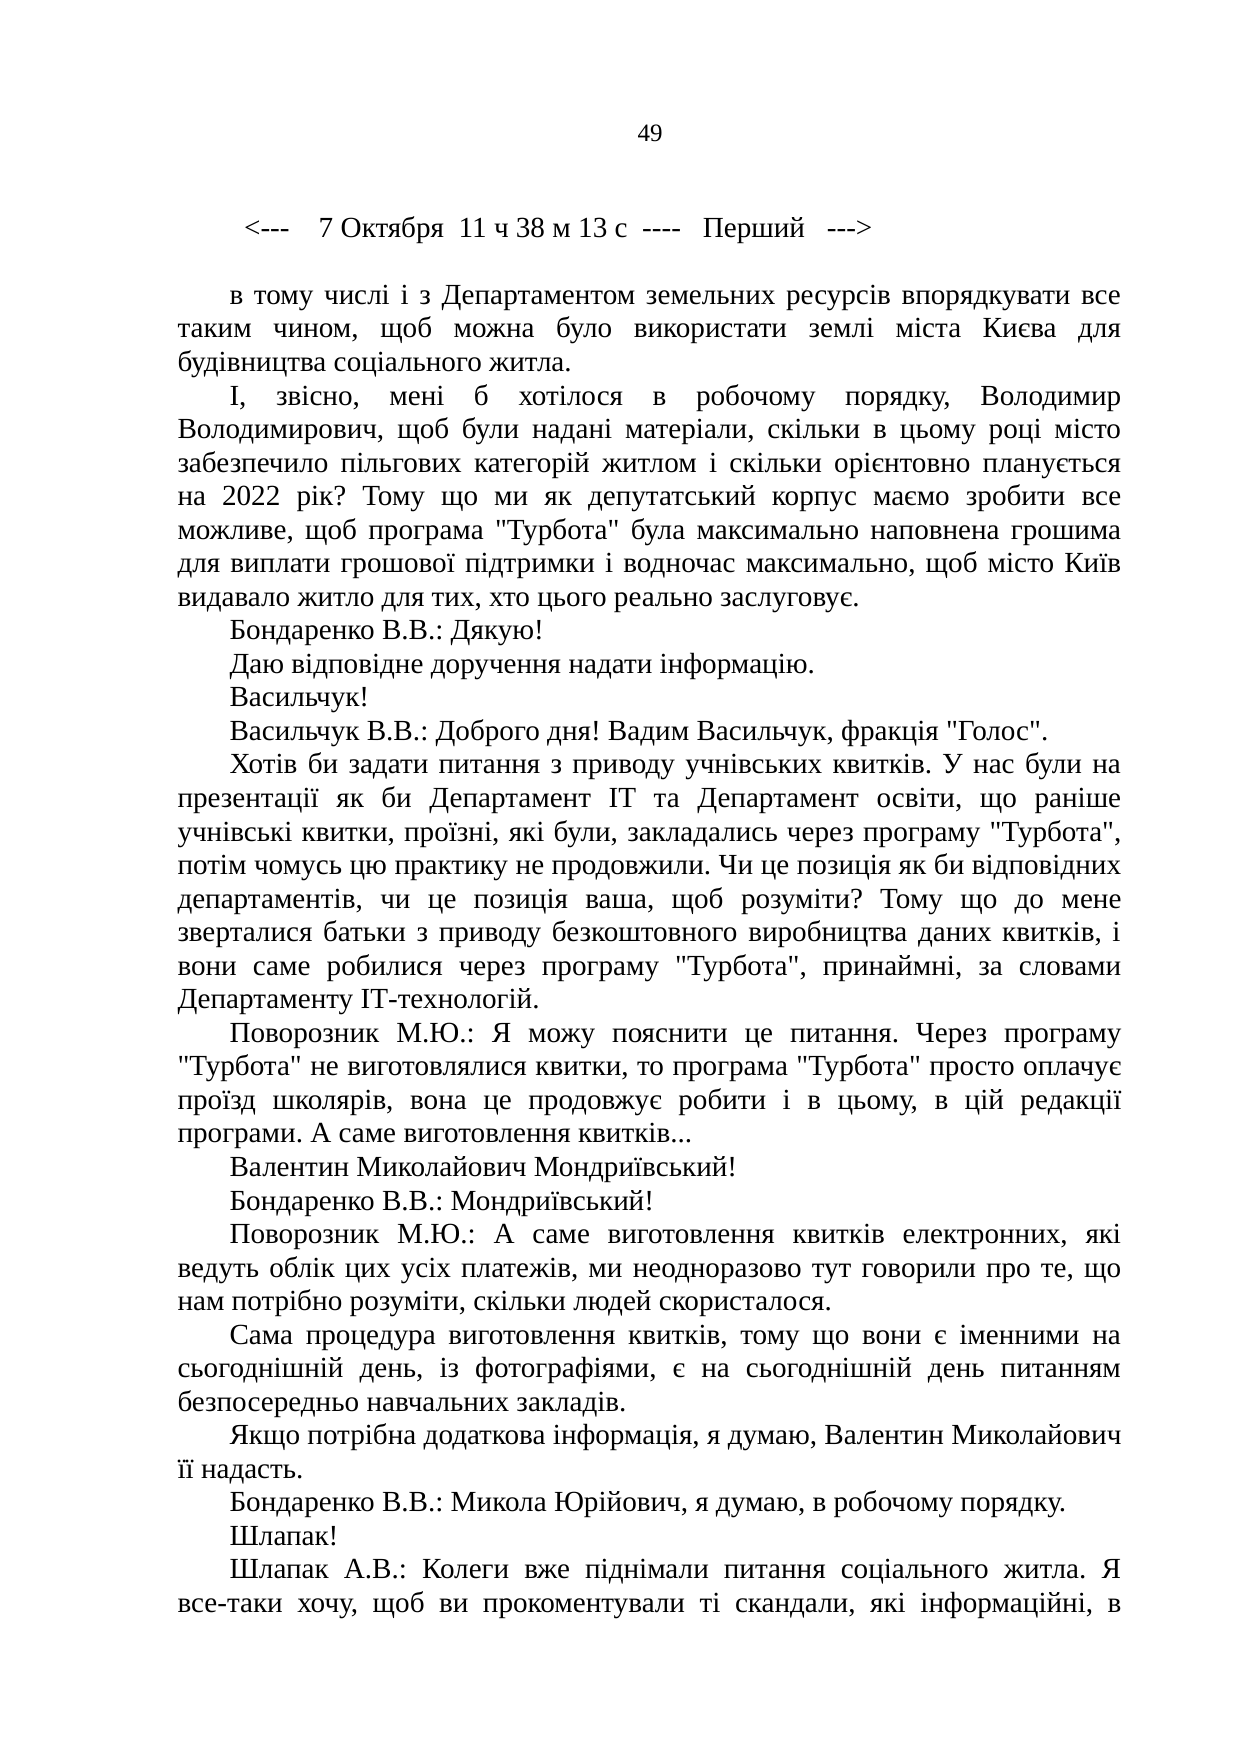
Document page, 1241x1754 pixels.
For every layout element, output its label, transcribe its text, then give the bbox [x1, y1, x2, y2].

text Якщо потрібна додаткова інформація, я думаю, Валентин Миколайович її надасть. [177, 1417, 1122, 1484]
text Поворозник М.Ю.: Я можу пояснити це питання. Через програму "Турбота" не виготовлялися квитки, то програма "Турбота" просто оплачує проїзд школярів, вона це продовжує робити і в цьому, в цій редакції програми. А саме виготовлення квитків... [177, 1015, 1122, 1149]
text Шлапак А.В.: Колеги вже піднімали питання соціального житла. Я все-таки хочу, щоб ви прокоментували ті скандали, які інформаційні, в [177, 1552, 1122, 1619]
text І, звісно, мені б хотілося в робочому порядку, Володимир Володимирович, щоб були надані матеріали, скільки в цьому році місто забезпечило пільгових категорій житлом і скільки орієнтовно планується на 2022 рік? Тому що ми як депутатський корпус маємо зробити все можливе, щоб програма "Турбота" була максимально наповнена грошима для виплати грошової підтримки і водночас максимально, щоб місто Київ видавало житло для тих, хто цього реально заслуговує. [177, 378, 1122, 612]
text Шлапак! [177, 1518, 1122, 1552]
text Хотів би задати питання з приводу учнівських квитків. У нас були на презентації як би Департамент ІТ та Департамент освіти, що раніше учнівські квитки, проїзні, які були, закладались через програму "Турбота", потім чомусь цю практику не продовжили. Чи це позиція як би відповідних департаментів, чи це позиція ваша, щоб розуміти? Тому що до мене зверталися батьки з приводу безкоштовного виробництва даних квитків, і вони саме робилися через програму "Турбота", принаймні, за словами Департаменту ІТ-технологій. [177, 747, 1122, 1015]
text Васильчук В.В.: Доброго дня! Вадим Васильчук, фракція "Голос". [177, 713, 1122, 747]
text Валентин Миколайович Мондриївський! [177, 1149, 1122, 1183]
text <--- 7 Октября 11 ч 38 м 13 с ---- Перший ---> [177, 210, 1122, 243]
text Даю відповідне доручення надати інформацію. [177, 646, 1122, 679]
text Васильчук! [177, 679, 1122, 713]
text Сама процедура виготовлення квитків, тому що вони є іменними на сьогоднішній день, із фотографіями, є на сьогоднішній день питанням безпосередньо навчальних закладів. [177, 1317, 1122, 1417]
text Поворозник М.Ю.: А саме виготовлення квитків електронних, які ведуть облік цих усіх платежів, ми неодноразово тут говорили про те, що нам потрібно розуміти, скільки людей скористалося. [177, 1216, 1122, 1317]
text в тому числі і з Департаментом земельних ресурсів впорядкувати все таким чином, щоб можна було використати землі міста Києва для будівництва соціального житла. [177, 277, 1122, 378]
text Бондаренко В.В.: Мондриївський! [177, 1183, 1122, 1216]
text Бондаренко В.В.: Дякую! [177, 612, 1122, 646]
text Бондаренко В.В.: Микола Юрійович, я думаю, в робочому порядку. [177, 1484, 1122, 1518]
